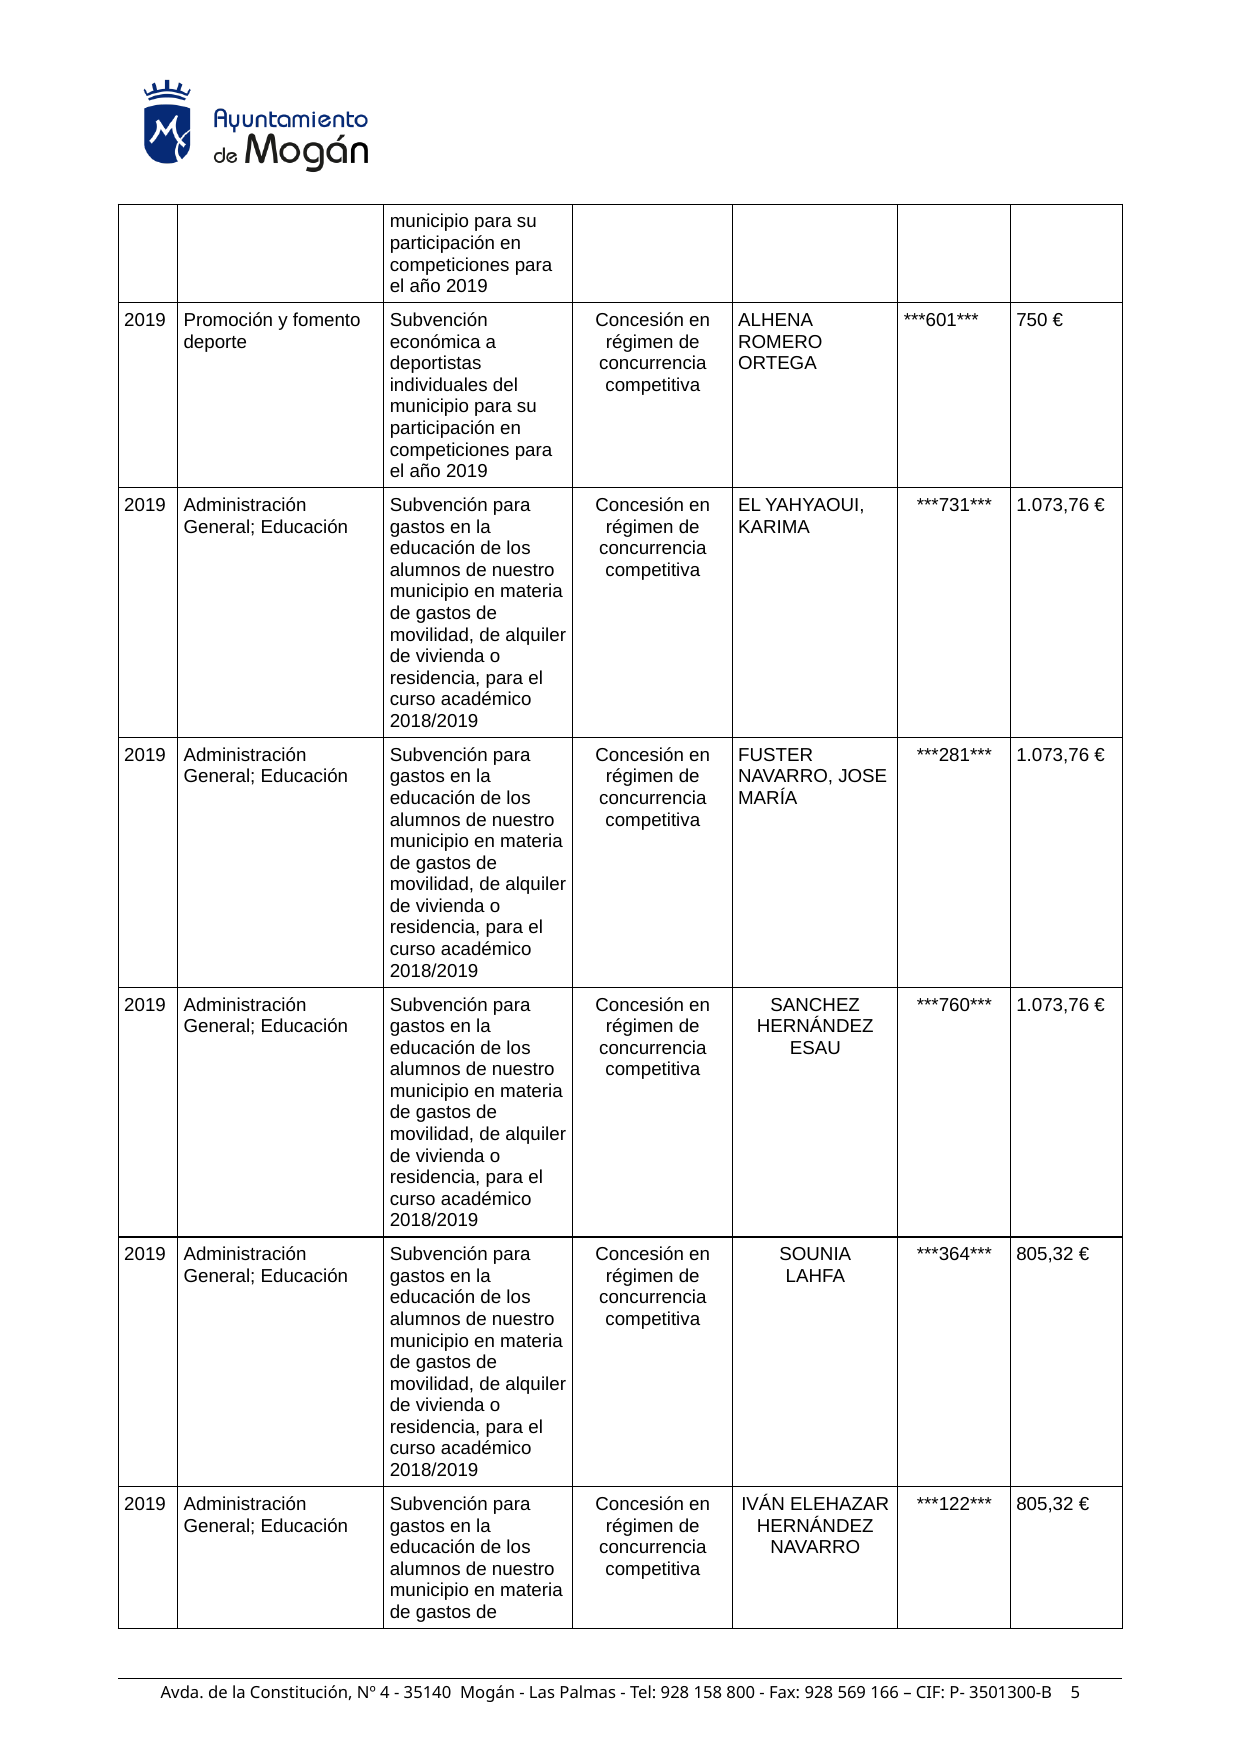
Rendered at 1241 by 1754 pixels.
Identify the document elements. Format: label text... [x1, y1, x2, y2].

table_cell SANCHEZ HERNÁNDEZ ESAU [733, 988, 897, 1236]
table_cell 1.073,76 € [1011, 738, 1122, 987]
table_cell ***731*** [898, 488, 1010, 737]
table_cell Concesión en régimen de concurrencia competitiva [573, 303, 732, 487]
table_cell Subvención económica a deportistas individuales del municipio para su participación en competiciones para el año 2019 [384, 303, 572, 487]
table_cell ***601*** [898, 303, 1010, 487]
table_cell Concesión en régimen de concurrencia competitiva [573, 488, 732, 737]
table_cell Administración General; Educación [178, 1238, 383, 1486]
table_cell [178, 205, 383, 302]
table_cell 2019 [119, 1487, 177, 1628]
table_cell 750 € [1011, 303, 1122, 487]
table_cell Concesión en régimen de concurrencia competitiva [573, 738, 732, 987]
picture [129, 58, 385, 190]
table_cell [733, 205, 897, 302]
table_cell Promoción y fomento deporte [178, 303, 383, 487]
table_cell [119, 205, 177, 302]
table_cell municipio para su participación en competiciones para el año 2019 [384, 205, 572, 302]
table_cell ***122*** [898, 1487, 1010, 1628]
table_cell Concesión en régimen de concurrencia competitiva [573, 988, 732, 1236]
table_cell SOUNIA LAHFA [733, 1238, 897, 1486]
table_cell Subvención para gastos en la educación de los alumnos de nuestro municipio en materia de gastos de movilidad, de alquiler de vivienda o residencia, para el curso académico 2018/2019 [384, 488, 572, 737]
table_cell 2019 [119, 303, 177, 487]
table_cell 2019 [119, 738, 177, 987]
table_cell Subvención para gastos en la educación de los alumnos de nuestro municipio en materia de gastos de [384, 1487, 572, 1628]
table_cell EL YAHYAOUI, KARIMA [733, 488, 897, 737]
table_cell [1011, 205, 1122, 302]
table_cell ***364*** [898, 1238, 1010, 1486]
table_cell Administración General; Educación [178, 488, 383, 737]
table_cell 1.073,76 € [1011, 988, 1122, 1236]
table_cell Subvención para gastos en la educación de los alumnos de nuestro municipio en materia de gastos de movilidad, de alquiler de vivienda o residencia, para el curso académico 2018/2019 [384, 738, 572, 987]
table_cell Administración General; Educación [178, 738, 383, 987]
table_cell Concesión en régimen de concurrencia competitiva [573, 1487, 732, 1628]
table_cell Administración General; Educación [178, 1487, 383, 1628]
table_cell FUSTER NAVARRO, JOSE MARÍA [733, 738, 897, 987]
table_cell [573, 205, 732, 302]
table_cell Concesión en régimen de concurrencia competitiva [573, 1238, 732, 1486]
table_cell ***281*** [898, 738, 1010, 987]
table_cell Administración General; Educación [178, 988, 383, 1236]
table_cell IVÁN ELEHAZAR HERNÁNDEZ NAVARRO [733, 1487, 897, 1628]
table_cell Subvención para gastos en la educación de los alumnos de nuestro municipio en materia de gastos de movilidad, de alquiler de vivienda o residencia, para el curso académico 2018/2019 [384, 1238, 572, 1486]
table_cell 2019 [119, 988, 177, 1236]
table_cell 805,32 € [1011, 1487, 1122, 1628]
table_cell Subvención para gastos en la educación de los alumnos de nuestro municipio en materia de gastos de movilidad, de alquiler de vivienda o residencia, para el curso académico 2018/2019 [384, 988, 572, 1236]
table_cell ***760*** [898, 988, 1010, 1236]
table_cell 2019 [119, 488, 177, 737]
table_cell ALHENA ROMERO ORTEGA [733, 303, 897, 487]
table_cell 805,32 € [1011, 1238, 1122, 1486]
table_cell 1.073,76 € [1011, 488, 1122, 737]
table_cell 2019 [119, 1238, 177, 1486]
table_cell [898, 205, 1010, 302]
